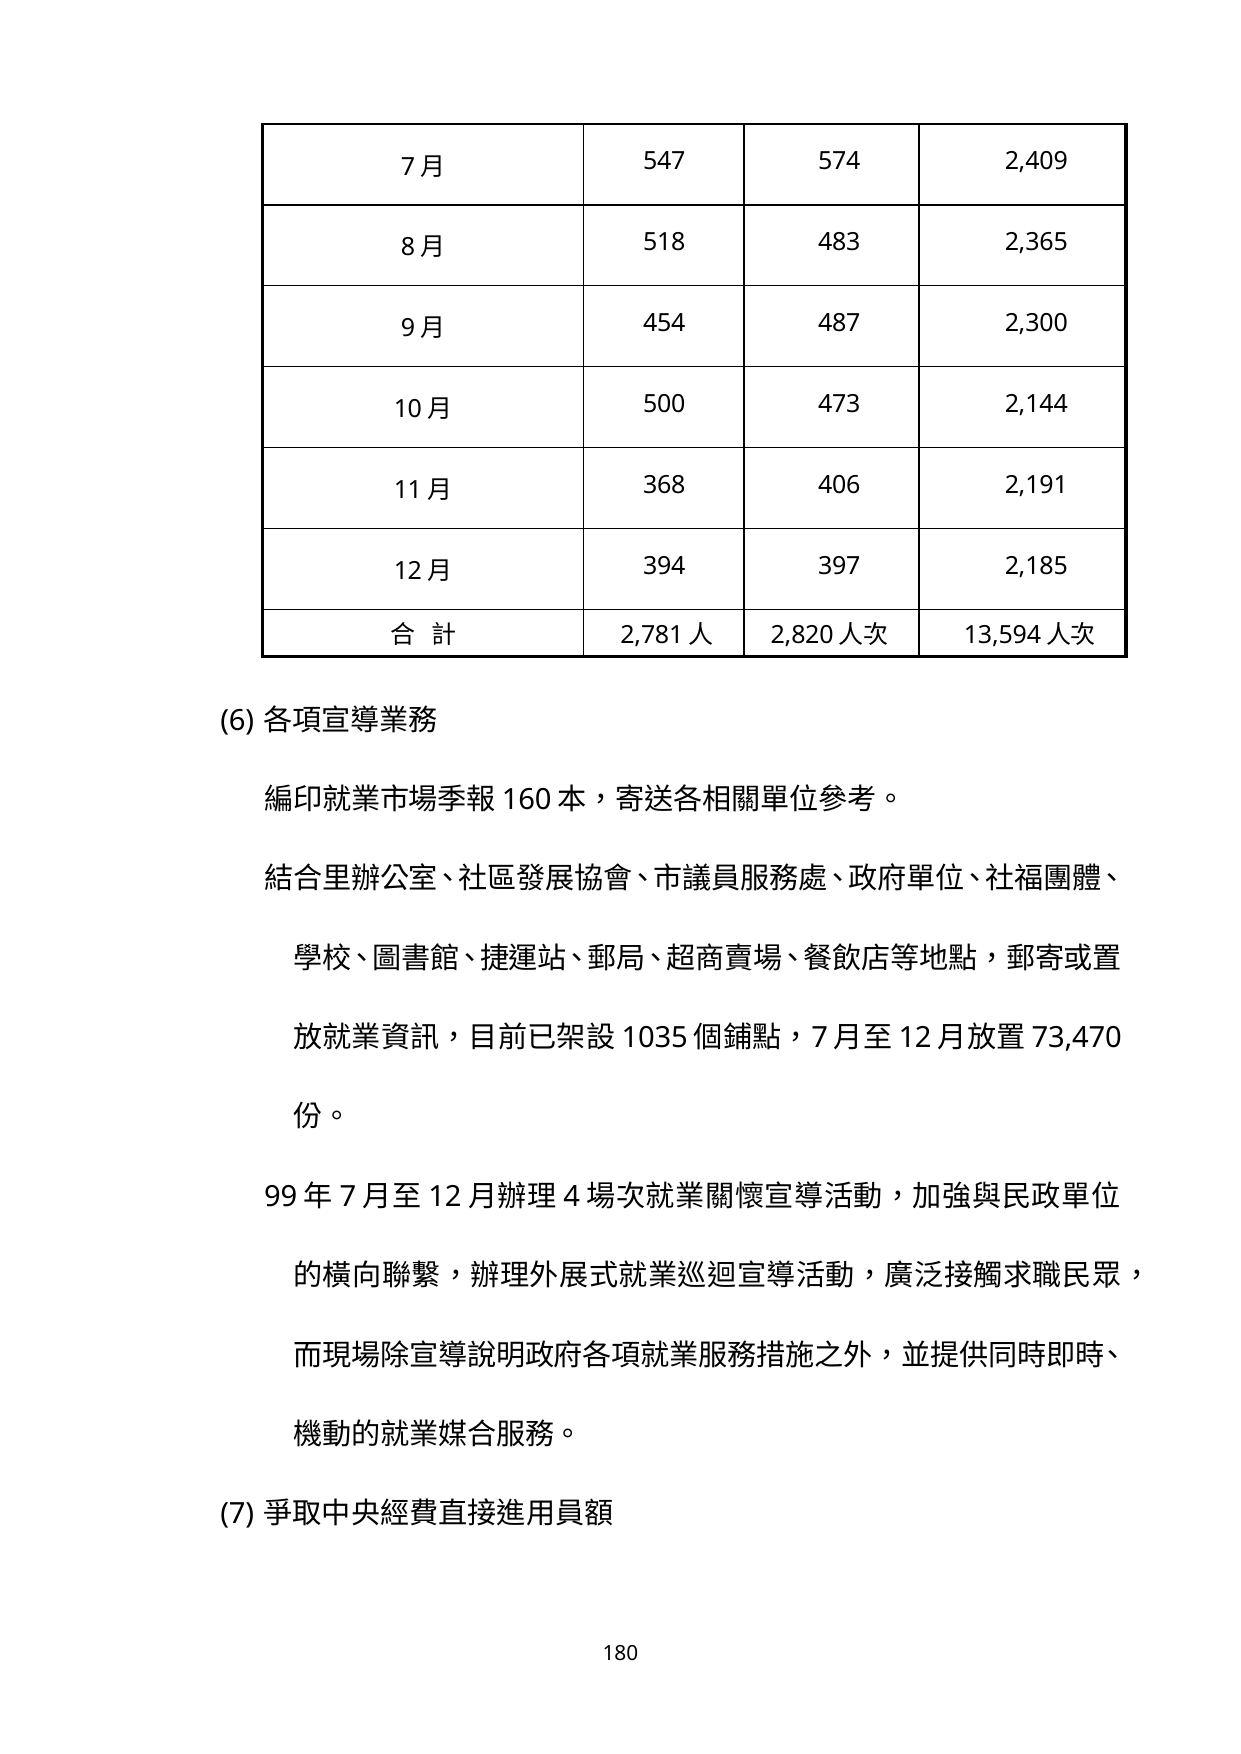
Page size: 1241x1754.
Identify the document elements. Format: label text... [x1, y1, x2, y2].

table_cell 2,300 [920, 286, 1124, 366]
table_cell 8月 [264, 206, 583, 285]
table_cell 394 [584, 529, 743, 608]
table_cell 11月 [264, 448, 583, 528]
text (7) 爭取中央經費直接進用員額 [220, 1471, 1122, 1551]
table_cell 2,820人次 [745, 610, 918, 655]
table_cell 2,409 [920, 125, 1124, 204]
table_cell 547 [584, 125, 743, 204]
table_cell 13,594人次 [920, 610, 1124, 655]
table_cell 2,191 [920, 448, 1124, 528]
table_cell 518 [584, 206, 743, 285]
text 編印就業市場季報160本，寄送各相關單位參考。 [264, 757, 1122, 836]
table_cell 2,185 [920, 529, 1124, 608]
table_cell 574 [745, 125, 918, 204]
table_cell 10月 [264, 367, 583, 447]
table_cell 2,781人 [584, 610, 743, 655]
table_cell 397 [745, 529, 918, 608]
table_cell 7月 [264, 125, 583, 204]
table_cell 473 [745, 367, 918, 447]
table_cell 487 [745, 286, 918, 366]
text 99年7月至12月辦理4場次就業關懷宣導活動，加強與民政單位的橫向聯繫，辦理外展式就業巡迴宣導活動，廣泛接觸求職民眾，而現場除宣導說明政府各項就業服務措施之外，並提供同時即時、機動的就業媒合服務。 [264, 1154, 1122, 1471]
table_cell 406 [745, 448, 918, 528]
table_cell 9月 [264, 286, 583, 366]
table_cell 368 [584, 448, 743, 528]
table_cell 454 [584, 286, 743, 366]
table_cell 500 [584, 367, 743, 447]
table_cell 483 [745, 206, 918, 285]
text (6) 各項宣導業務 [220, 678, 1124, 757]
table_cell 12月 [264, 529, 583, 608]
text 結合里辦公室、社區發展協會、市議員服務處、政府單位、社福團體、學校、圖書館、捷運站、郵局、超商賣場、餐飲店等地點，郵寄或置放就業資訊，目前已架設1035個鋪點，7月至12月放置73,470份。 [264, 836, 1122, 1154]
table_cell 2,144 [920, 367, 1124, 447]
table_cell 合 計 [264, 610, 583, 655]
table_cell 2,365 [920, 206, 1124, 285]
